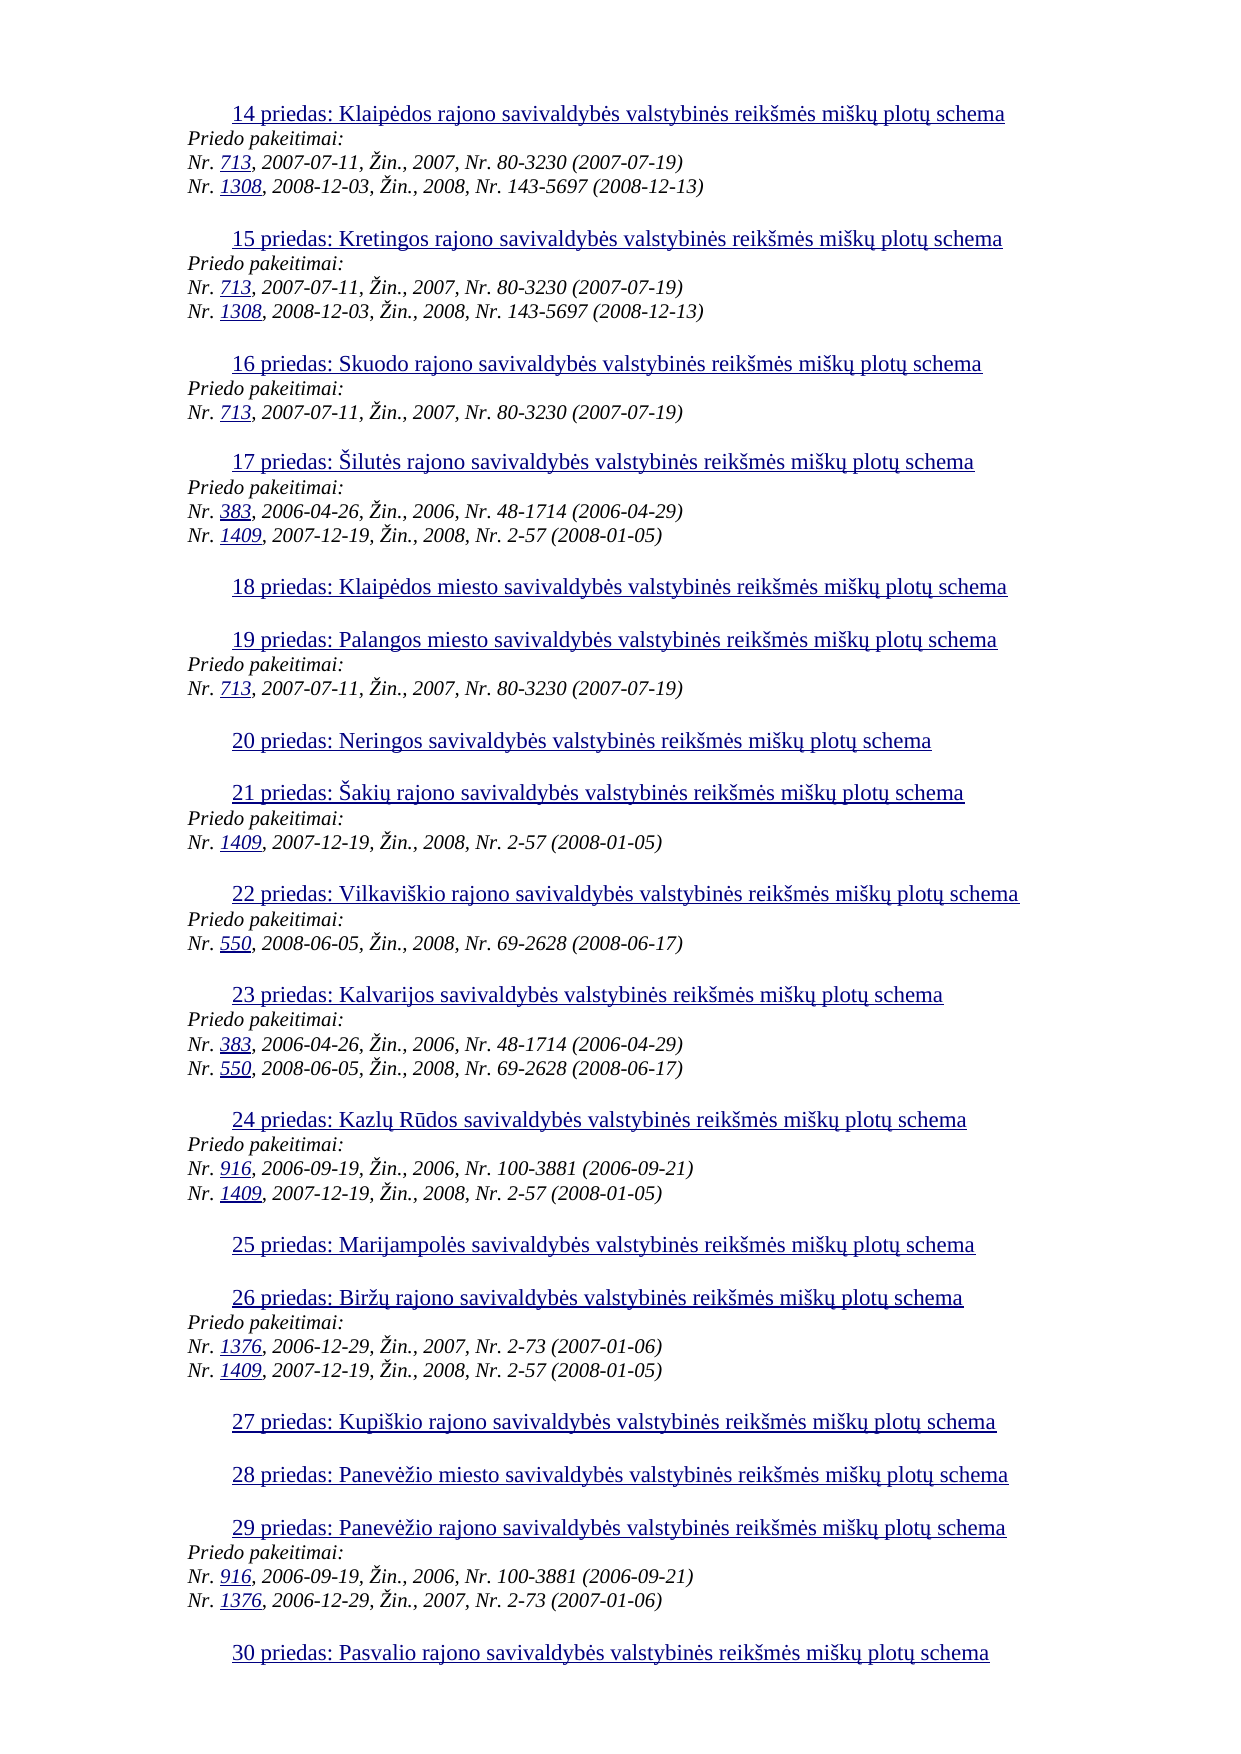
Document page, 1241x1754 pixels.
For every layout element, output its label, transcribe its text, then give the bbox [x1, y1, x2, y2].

text 19 priedas: Palangos miesto savivaldybės valstybinės reikšmės miškų plotų schema [187, 626, 1053, 652]
text Nr. 1409, 2007-12-19, Žin., 2008, Nr. 2-57 (2008-01-05) [187, 1358, 1053, 1382]
text Nr. 916, 2006-09-19, Žin., 2006, Nr. 100-3881 (2006-09-21) [187, 1156, 1142, 1180]
text Nr. 383, 2006-04-26, Žin., 2006, Nr. 48-1714 (2006-04-29) [187, 499, 1127, 523]
text Priedo pakeitimai: [187, 376, 1053, 400]
text Nr. 713, 2007-07-11, Žin., 2007, Nr. 80-3230 (2007-07-19) [187, 400, 1127, 424]
text 16 priedas: Skuodo rajono savivaldybės valstybinės reikšmės miškų plotų schema [187, 350, 1053, 376]
text Priedo pakeitimai: [187, 251, 1053, 275]
text Nr. 713, 2007-07-11, Žin., 2007, Nr. 80-3230 (2007-07-19) [187, 676, 1127, 700]
text Priedo pakeitimai: [187, 1007, 1053, 1031]
text Nr. 713, 2007-07-11, Žin., 2007, Nr. 80-3230 (2007-07-19) [187, 275, 1127, 299]
text Priedo pakeitimai: [187, 652, 1053, 676]
text Nr. 1308, 2008-12-03, Žin., 2008, Nr. 143-5697 (2008-12-13) [187, 174, 1053, 198]
text Nr. 1308, 2008-12-03, Žin., 2008, Nr. 143-5697 (2008-12-13) [187, 299, 1053, 323]
text 17 priedas: Šilutės rajono savivaldybės valstybinės reikšmės miškų plotų schema [187, 448, 1053, 474]
text 14 priedas: Klaipėdos rajono savivaldybės valstybinės reikšmės miškų plotų schema [187, 100, 1053, 126]
text 22 priedas: Vilkaviškio rajono savivaldybės valstybinės reikšmės miškų plotų schema [187, 880, 1053, 907]
text 20 priedas: Neringos savivaldybės valstybinės reikšmės miškų plotų schema [187, 727, 1053, 753]
text 25 priedas: Marijampolės savivaldybės valstybinės reikšmės miškų plotų schema [187, 1231, 1053, 1257]
text Nr. 383, 2006-04-26, Žin., 2006, Nr. 48-1714 (2006-04-29) [187, 1031, 1127, 1056]
text Priedo pakeitimai: [187, 806, 1053, 830]
text 27 priedas: Kupiškio rajono savivaldybės valstybinės reikšmės miškų plotų schema [187, 1408, 1053, 1435]
text 28 priedas: Panevėžio miesto savivaldybės valstybinės reikšmės miškų plotų schema [187, 1461, 1053, 1487]
text Priedo pakeitimai: [187, 126, 1053, 150]
text Priedo pakeitimai: [187, 474, 1053, 499]
text 29 priedas: Panevėžio rajono savivaldybės valstybinės reikšmės miškų plotų schema [187, 1514, 1053, 1540]
text 26 priedas: Biržų rajono savivaldybės valstybinės reikšmės miškų plotų schema [187, 1283, 1053, 1310]
text Nr. 550, 2008-06-05, Žin., 2008, Nr. 69-2628 (2008-06-17) [187, 1056, 1053, 1079]
text Nr. 916, 2006-09-19, Žin., 2006, Nr. 100-3881 (2006-09-21) [187, 1564, 1142, 1588]
text Priedo pakeitimai: [187, 1540, 1053, 1564]
text Nr. 713, 2007-07-11, Žin., 2007, Nr. 80-3230 (2007-07-19) [187, 150, 1127, 174]
text Nr. 1409, 2007-12-19, Žin., 2008, Nr. 2-57 (2008-01-05) [187, 523, 1053, 547]
text 24 priedas: Kazlų Rūdos savivaldybės valstybinės reikšmės miškų plotų schema [187, 1106, 1053, 1132]
text Nr. 1409, 2007-12-19, Žin., 2008, Nr. 2-57 (2008-01-05) [187, 1180, 1053, 1204]
text Nr. 1376, 2006-12-29, Žin., 2007, Nr. 2-73 (2007-01-06) [187, 1588, 1112, 1612]
text 15 priedas: Kretingos rajono savivaldybės valstybinės reikšmės miškų plotų schema [187, 225, 1053, 251]
text 21 priedas: Šakių rajono savivaldybės valstybinės reikšmės miškų plotų schema [187, 779, 1053, 806]
text Priedo pakeitimai: [187, 907, 1053, 931]
text Priedo pakeitimai: [187, 1310, 1053, 1334]
text Nr. 550, 2008-06-05, Žin., 2008, Nr. 69-2628 (2008-06-17) [187, 931, 1053, 955]
text 18 priedas: Klaipėdos miesto savivaldybės valstybinės reikšmės miškų plotų schema [187, 573, 1053, 599]
text Nr. 1409, 2007-12-19, Žin., 2008, Nr. 2-57 (2008-01-05) [187, 830, 1053, 854]
text 23 priedas: Kalvarijos savivaldybės valstybinės reikšmės miškų plotų schema [187, 981, 1053, 1007]
text Nr. 1376, 2006-12-29, Žin., 2007, Nr. 2-73 (2007-01-06) [187, 1334, 1112, 1358]
text 30 priedas: Pasvalio rajono savivaldybės valstybinės reikšmės miškų plotų schema [187, 1639, 1053, 1665]
text Priedo pakeitimai: [187, 1132, 1053, 1156]
